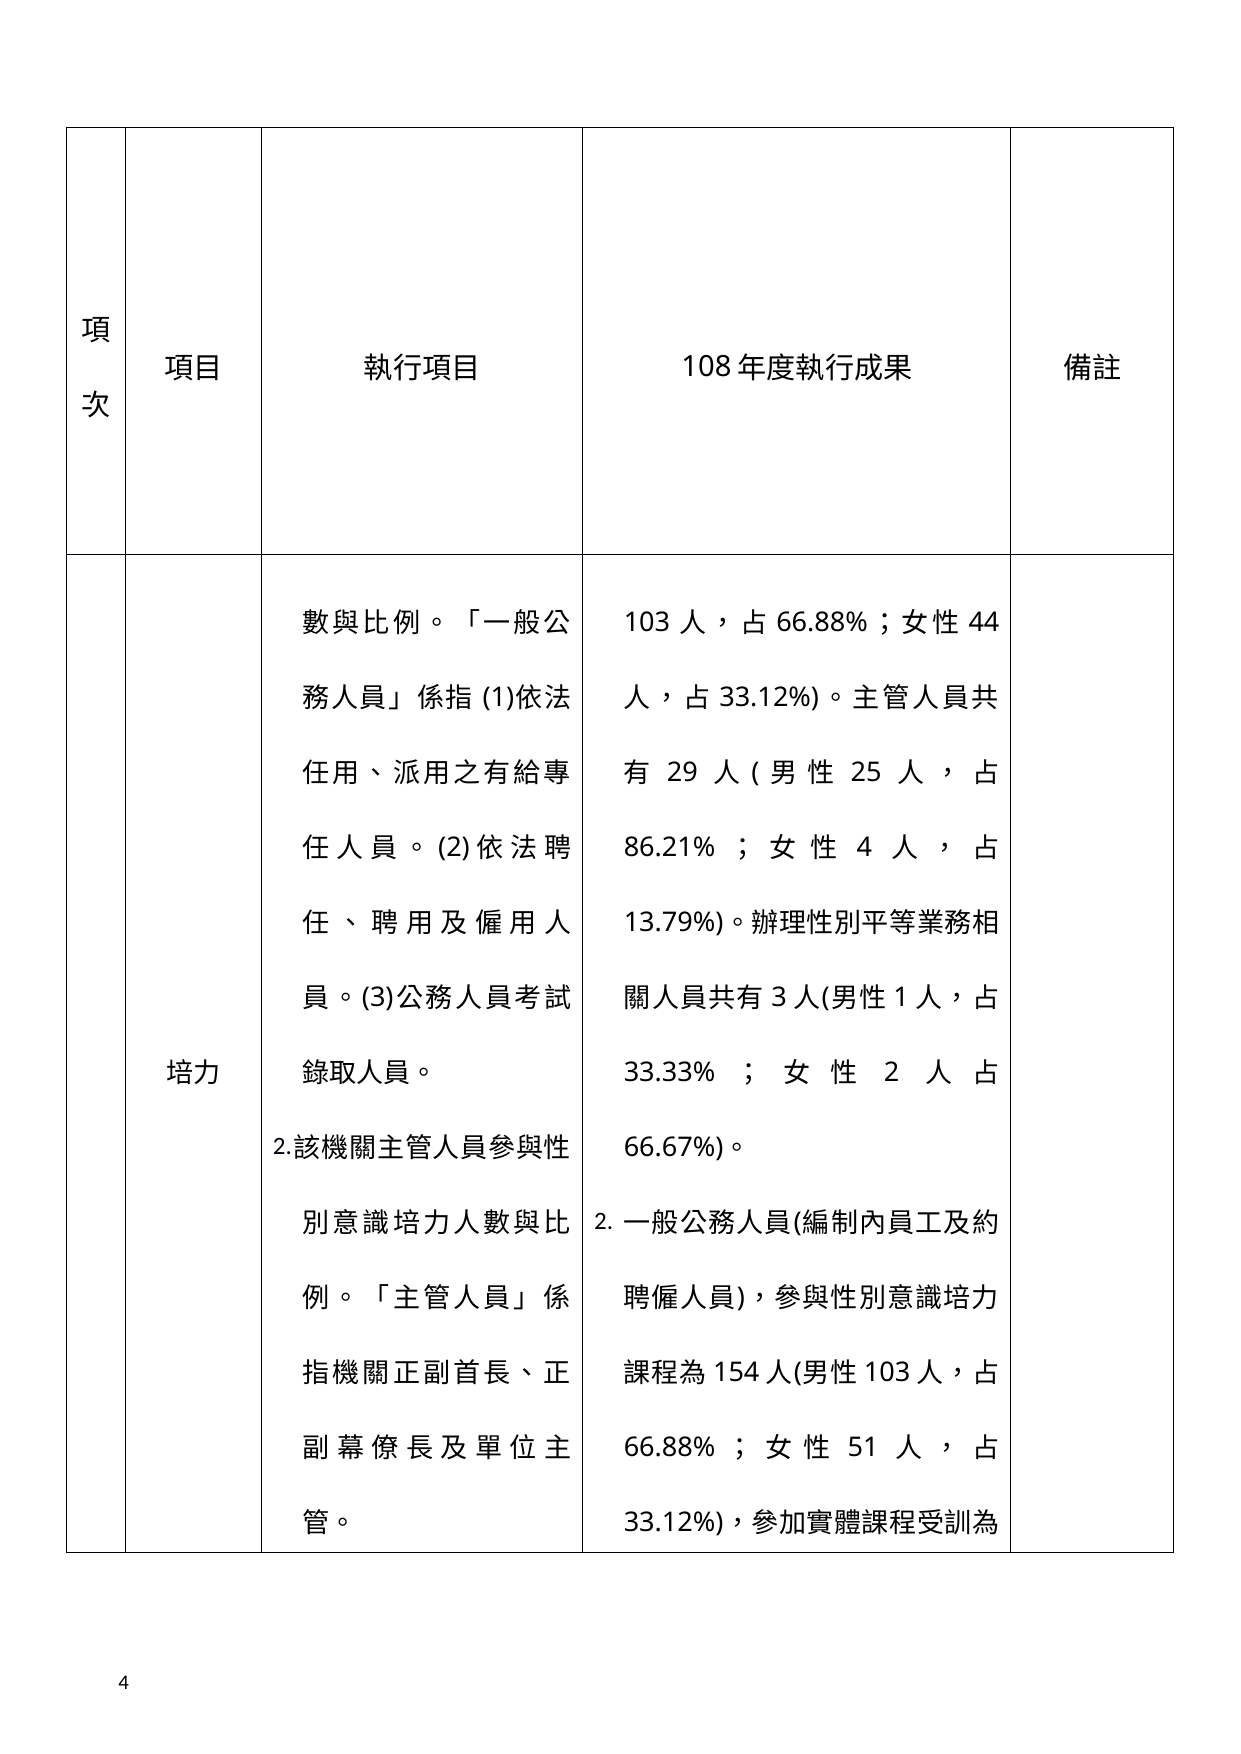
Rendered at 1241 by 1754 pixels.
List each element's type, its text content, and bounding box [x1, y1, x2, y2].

table_cell [67, 555, 125, 1552]
table_cell [1011, 555, 1173, 1552]
table_cell 培力 [126, 555, 261, 1552]
table_header 執行項目 [262, 128, 582, 554]
table_header 108年度執行成果 [583, 128, 1010, 554]
table_header 備註 [1011, 128, 1173, 554]
table_header 項目 [126, 128, 261, 554]
table_header 項次 [67, 128, 125, 554]
table_cell 該機關一般公務人員參與性別意識培力人數與比例。「一般公務人員」係指 (1)依法任用、派用之有給專任人員。(2)依法聘任、聘用及僱用人員。(3)公務人員考試錄取人員。 該機關主管人員參與性別意識培力人數與比例。「主管人員」係指機關正副首長、正副幕僚長及單位主管。 性別平等業務相關人員參與性別課程受訓人數、比例及平均時數。「性別平等業務相關人員」係指實際從事提升婦女權益及促進性別平等之業務相關事宜(包括性別主流化、消除對婦女一切形式歧視公約、各項性別平等政策措施、性別平等委員會、性別平等專責/案小組)之專責、兼辦人員(含性別平等督導、性別議題聯絡人及議題代理人)。 [262, 555, 582, 1552]
table_cell 103人，占66.88%；女性44人，占33.12%)。主管人員共有29人(男性25人，占86.21%；女性4人，占13.79%)。辦理性別平等業務相關人員共有3人(男性1人，占33.33%；女性2人占66.67%)。 一般公務人員(編制內員工及約聘僱人員)，參與性別意識培力課程為154人(男性103人，占66.88%；女性51人，占33.12%)，參加實體課程受訓為 [583, 555, 1010, 1552]
